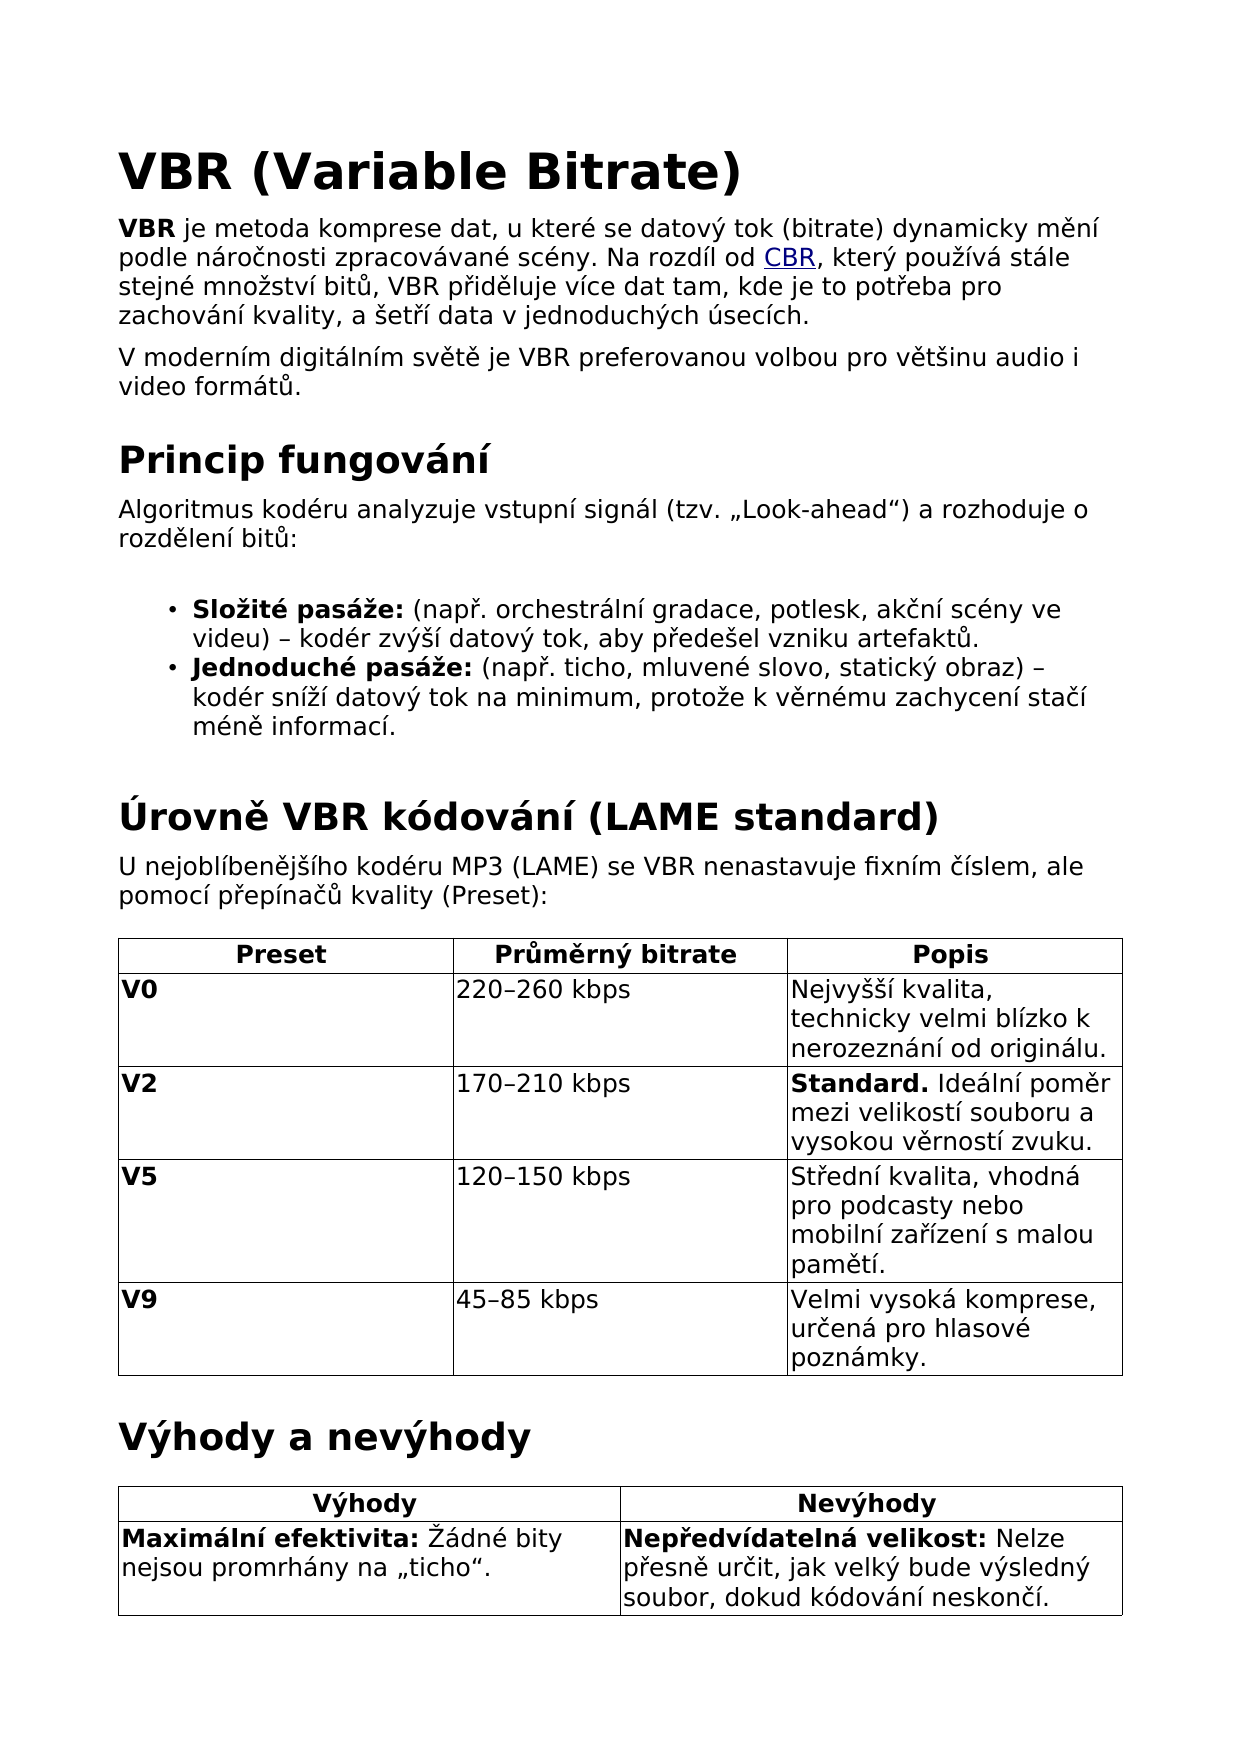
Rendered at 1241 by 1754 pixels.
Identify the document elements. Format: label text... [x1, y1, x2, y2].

table_cell V0 [119, 974, 453, 1066]
table_cell Nepředvídatelná velikost: Nelze přesně určit, jak velký bude výsledný soubor, dokud kódování neskončí. [621, 1522, 1122, 1615]
table_header Popis [788, 939, 1122, 972]
table_header Preset [119, 939, 453, 972]
table_cell 45–85 kbps [454, 1283, 787, 1375]
table_header Výhody [119, 1487, 620, 1521]
table_header Průměrný bitrate [454, 939, 787, 972]
subtitle VBR (Variable Bitrate) [118, 143, 1122, 201]
text V moderním digitálním světě je VBR preferovanou volbou pro většinu audio i video formátů. [118, 343, 1122, 401]
subtitle Úrovně VBR kódování (LAME standard) [118, 796, 1122, 839]
table_cell Nejvyšší kvalita, technicky velmi blízko k nerozeznání od originálu. [788, 974, 1122, 1066]
table_cell V2 [119, 1067, 453, 1159]
table_cell Střední kvalita, vhodná pro podcasty nebo mobilní zařízení s malou pamětí. [788, 1160, 1122, 1282]
table_cell 120–150 kbps [454, 1160, 787, 1282]
table_cell Maximální efektivita: Žádné bity nejsou promrhány na „ticho“. [119, 1522, 620, 1615]
table_cell Standard. Ideální poměr mezi velikostí souboru a vysokou věrností zvuku. [788, 1067, 1122, 1159]
table_cell 220–260 kbps [454, 974, 787, 1066]
table_cell 170–210 kbps [454, 1067, 787, 1159]
list Složité pasáže: (např. orchestrální gradace, potlesk, akční scény ve videu) – kodér zvýší datový tok, aby předešel vzniku artefaktů. [177, 595, 1122, 654]
text VBR je metoda komprese dat, u které se datový tok (bitrate) dynamicky mění podle náročnosti zpracovávané scény. Na rozdíl od CBR, který používá stále stejné množství bitů, VBR přiděluje více dat tam, kde je to potřeba pro zachování kvality, a šetří data v jednoduchých úsecích. [118, 214, 1122, 331]
table_header Nevýhody [621, 1487, 1122, 1521]
subtitle Princip fungování [118, 439, 1122, 482]
table_cell V5 [119, 1160, 453, 1282]
text Algoritmus kodéru analyzuje vstupní signál (tzv. „Look-ahead“) a rozhoduje o rozdělení bitů: [118, 495, 1122, 553]
table_cell V9 [119, 1283, 453, 1375]
text U nejoblíbenějšího kodéru MP3 (LAME) se VBR nenastavuje fixním číslem, ale pomocí přepínačů kvality (Preset): [118, 852, 1122, 910]
table_cell Velmi vysoká komprese, určená pro hlasové poznámky. [788, 1283, 1122, 1375]
subtitle Výhody a nevýhody [118, 1415, 1122, 1459]
list Jednoduché pasáže: (např. ticho, mluvené slovo, statický obraz) – kodér sníží datový tok na minimum, protože k věrnému zachycení stačí méně informací. [177, 654, 1122, 741]
